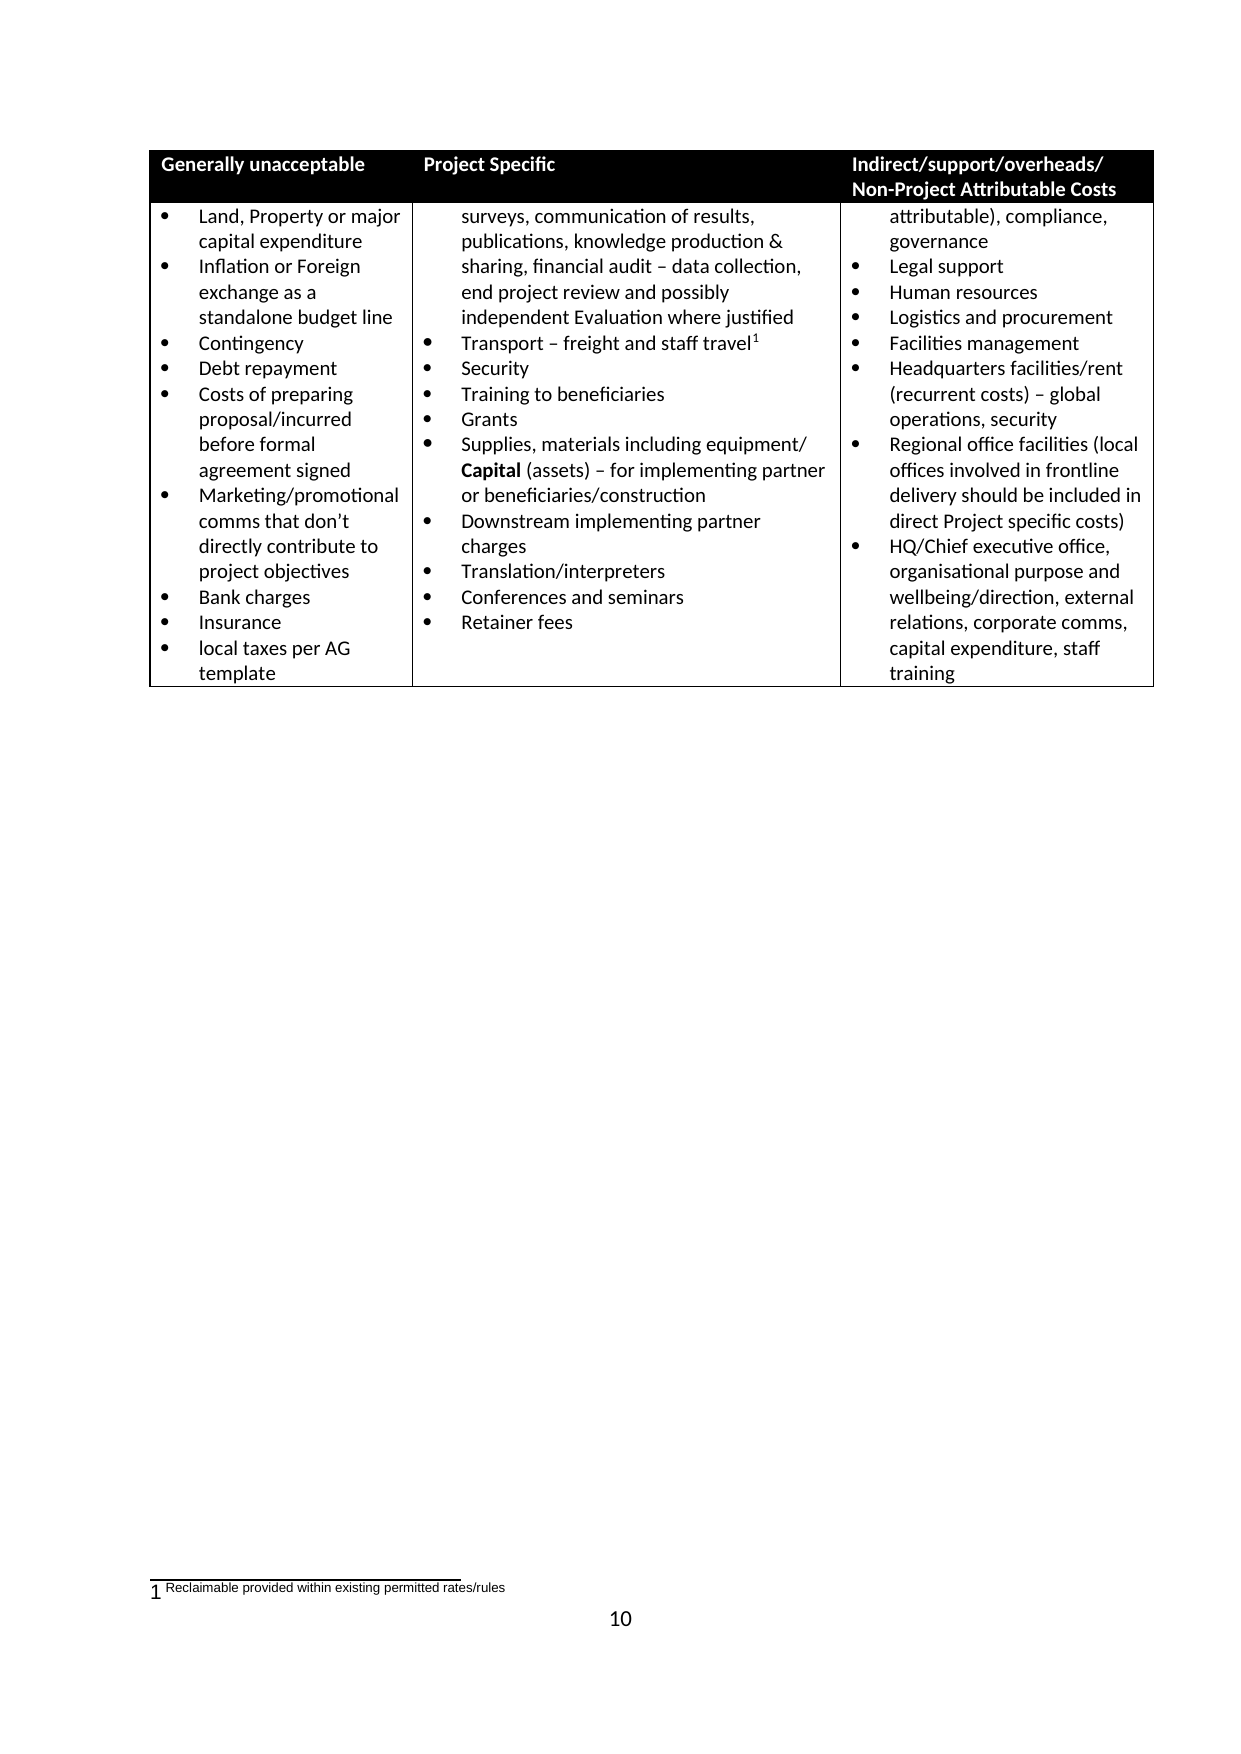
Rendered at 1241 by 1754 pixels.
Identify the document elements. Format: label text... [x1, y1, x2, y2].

table_cell 1.Programme support costs - administration costs directly associated with project delivery – e.g. finance/logistics staff18 2. Programme management costs – staff18 (planning & managing) salaries and allowances, transport, monitoring 3. Direct (front line) programme delivery costs: Technical advisory/expert staff18 Monitoring & Evaluation, lesson learning, surveys, communication of results, publications, knowledge production & sharing, financial audit – data collection, end project review and possibly independent Evaluation where justified Transport – freight and staff travel Security Training to beneficiaries Grants Supplies, materials including equipment/ Capital (assets) – for implementing partner or beneficiaries/construction Downstream implementing partner charges Translation/interpreters Conferences and seminars Retainer fees [413, 203, 840, 686]
table_cell attributable), compliance, governance Legal support Human resources Logistics and procurement Facilities management Headquarters facilities/rent (recurrent costs) – global operations, security Regional office facilities (local offices involved in frontline delivery should be included in direct Project specific costs) HQ/Chief executive office, organisational purpose and wellbeing/direction, external relations, corporate comms, capital expenditure, staff training [841, 203, 1153, 686]
table_header Indirect/support/overheads/Non-Project Attributable Costs [841, 151, 1153, 202]
table_header Generally unacceptable [151, 151, 412, 202]
table_header Project Specific [413, 151, 840, 202]
table_cell Fundraising Advocacy Marketing and communications Policy (if a specific FCDO objective then should be project-attributable) Retainer fees Land, Property or major capital expenditure Inflation or Foreign exchange as a standalone budget line Contingency Debt repayment Costs of preparing proposal/incurred before formal agreement signed Marketing/promotional comms that don’t directly contribute to project objectives Bank charges Insurance local taxes per AG template [151, 203, 412, 686]
